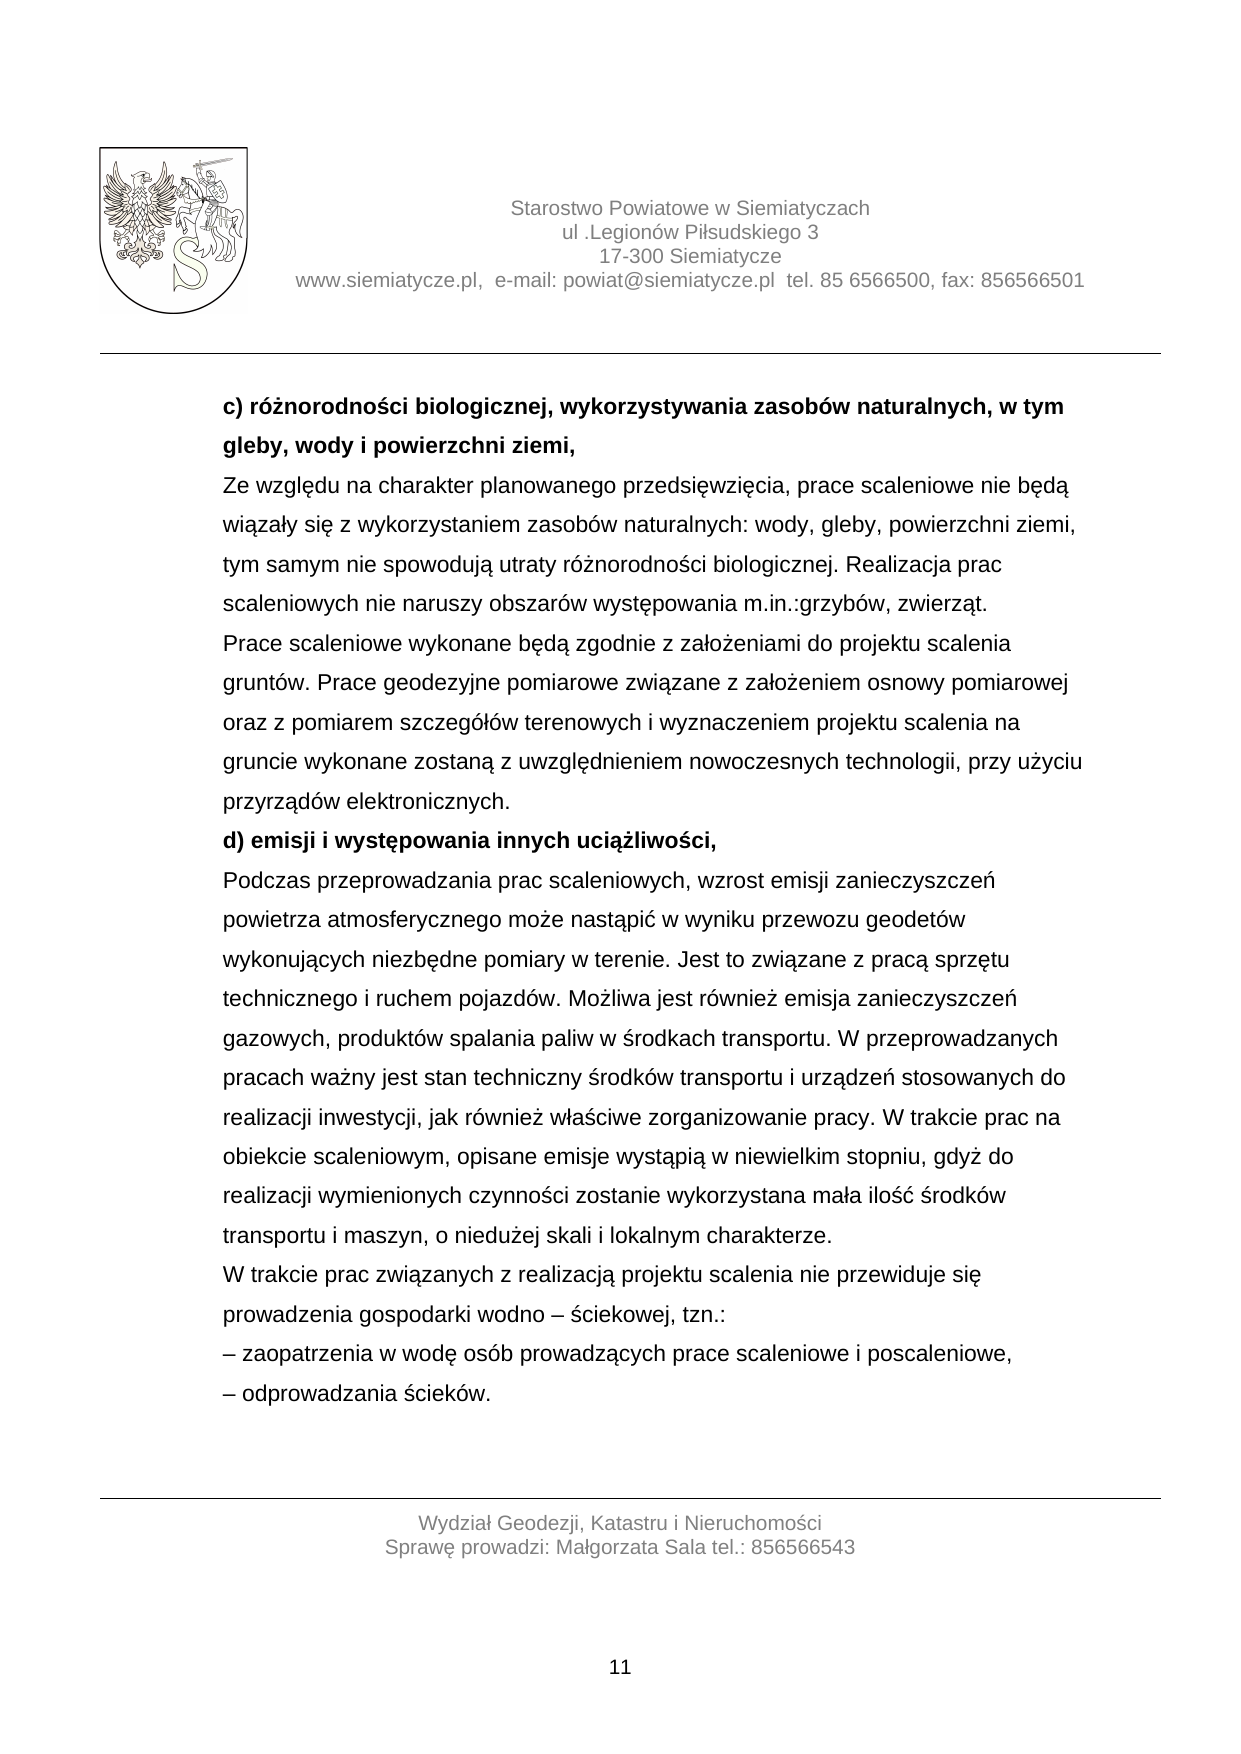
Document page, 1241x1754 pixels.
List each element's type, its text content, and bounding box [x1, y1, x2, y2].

list Ze względu na charakter planowanego przedsięwzięcia, prace scaleniowe nie będą wiązały się z wykorzystaniem zasobów naturalnych: wody, gleby, powierzchni ziemi, tym samym nie spowodują utraty różnorodności biologicznej. Realizacja prac scaleniowych nie naruszy obszarów występowania m.in.:grzybów, zwierząt. [185, 472, 1093, 617]
list Prace scaleniowe wykonane będą zgodnie z założeniami do projektu scalenia gruntów. Prace geodezyjne pomiarowe związane z założeniem osnowy pomiarowej oraz z pomiarem szczegółów terenowych i wyznaczeniem projektu scalenia na gruncie wykonane zostaną z uwzględnieniem nowoczesnych technologii, przy użyciu przyrządów elektronicznych. [185, 630, 1093, 814]
picture [99, 147, 248, 314]
list – odprowadzania ścieków. [185, 1380, 1093, 1406]
list d) emisji i występowania innych uciążliwości, [185, 827, 1093, 853]
list c) różnorodności biologicznej, wykorzystywania zasobów naturalnych, w tym gleby, wody i powierzchni ziemi, [185, 393, 1093, 459]
list – zaopatrzenia w wodę osób prowadzących prace scaleniowe i poscaleniowe, [185, 1340, 1093, 1367]
list Podczas przeprowadzania prac scaleniowych, wzrost emisji zanieczyszczeń powietrza atmosferycznego może nastąpić w wyniku przewozu geodetów wykonujących niezbędne pomiary w terenie. Jest to związane z pracą sprzętu technicznego i ruchem pojazdów. Możliwa jest również emisja zanieczyszczeń gazowych, produktów spalania paliw w środkach transportu. W przeprowadzanych pracach ważny jest stan techniczny środków transportu i urządzeń stosowanych do realizacji inwestycji, jak również właściwe zorganizowanie pracy. W trakcie prac na obiekcie scaleniowym, opisane emisje wystąpią w niewielkim stopniu, gdyż do realizacji wymienionych czynności zostanie wykorzystana mała ilość środków transportu i maszyn, o niedużej skali i lokalnym charakterze. [185, 867, 1093, 1248]
list W trakcie prac związanych z realizacją projektu scalenia nie przewiduje się prowadzenia gospodarki wodno – ściekowej, tzn.: [185, 1261, 1093, 1327]
